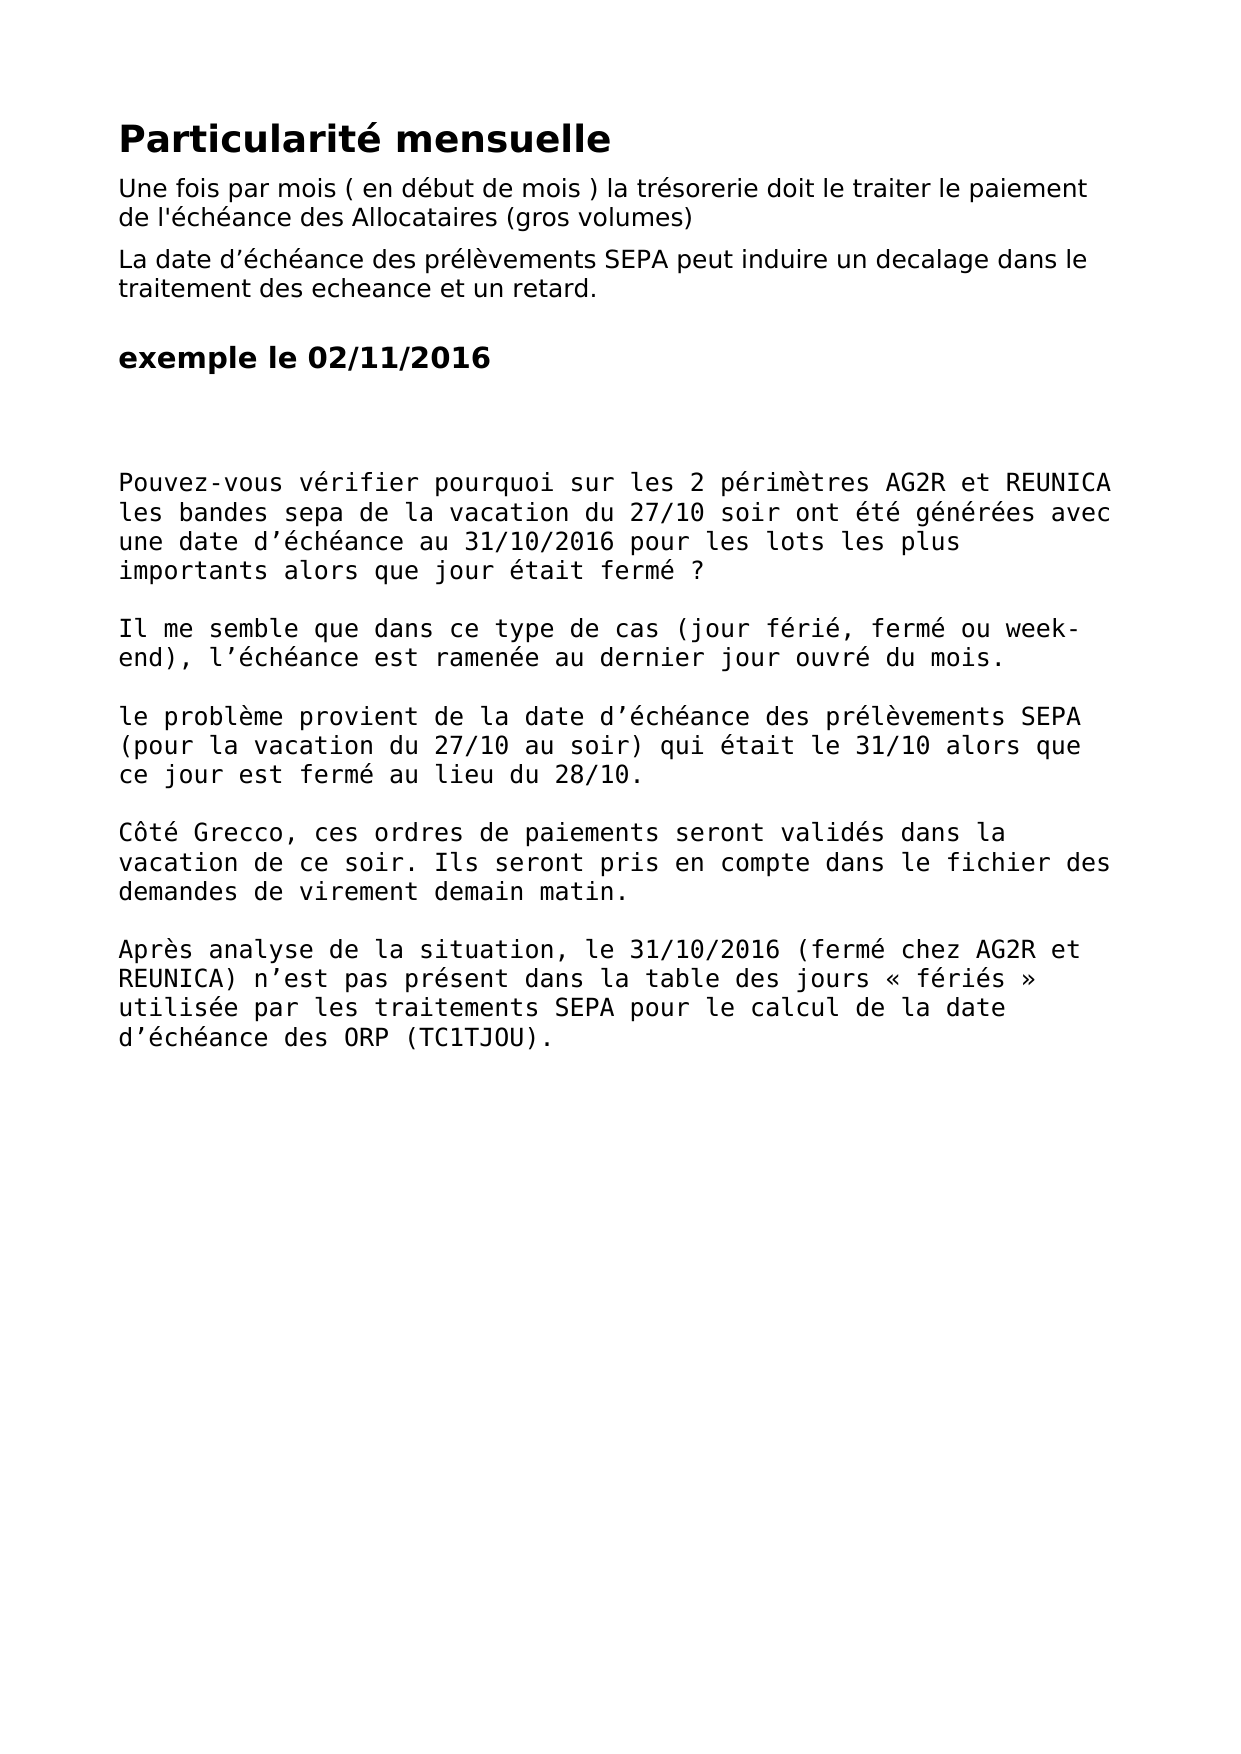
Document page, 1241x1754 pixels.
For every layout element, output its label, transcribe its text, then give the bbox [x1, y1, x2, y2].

text Une fois par mois ( en début de mois ) la trésorerie doit le traiter le paiement de l'échéance des Allocataires (gros volumes) [118, 174, 1122, 233]
text Pouvez-vous vérifier pourquoi sur les 2 périmètres AG2R et REUNICA les bandes sepa de la vacation du 27/10 soir ont été générées avec une date d’échéance au 31/10/2016 pour les lots les plus importants alors que jour était fermé ? Il me semble que dans ce type de cas (jour férié, fermé ou week-end), l’échéance est ramenée au dernier jour ouvré du mois. le problème provient de la date d’échéance des prélèvements SEPA (pour la vacation du 27/10 au soir) qui était le 31/10 alors que ce jour est fermé au lieu du 28/10. Côté Grecco, ces ordres de paiements seront validés dans la vacation de ce soir. Ils seront pris en compte dans le fichier des demandes de virement demain matin. Après analyse de la situation, le 31/10/2016 (fermé chez AG2R et REUNICA) n’est pas présent dans la table des jours « fériés » utilisée par les traitements SEPA pour le calcul de la date d’échéance des ORP (TC1TJOU). [118, 468, 1122, 1052]
text La date d’échéance des prélèvements SEPA peut induire un decalage dans le traitement des echeance et un retard. [118, 245, 1122, 303]
subtitle Particularité mensuelle [118, 118, 1122, 162]
subtitle exemple le 02/11/2016 [118, 341, 1122, 375]
